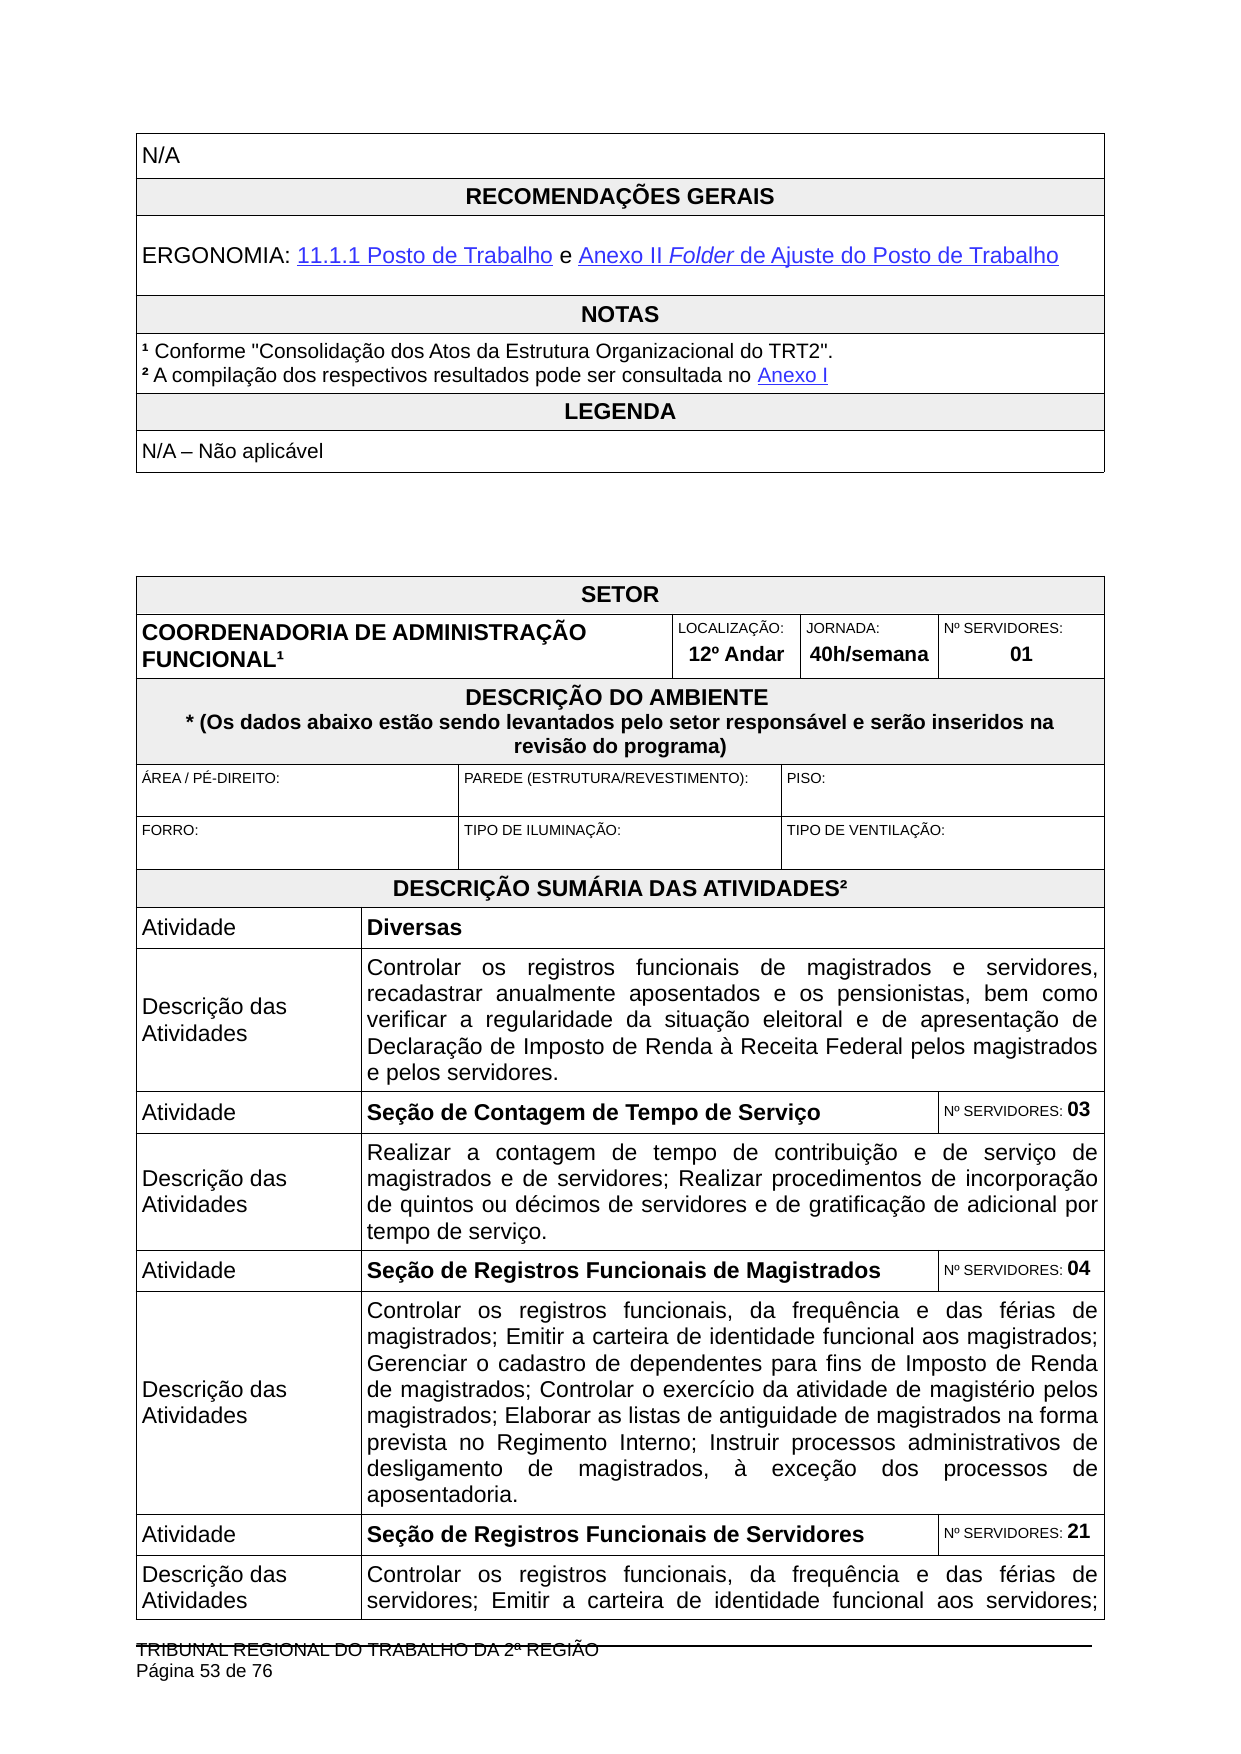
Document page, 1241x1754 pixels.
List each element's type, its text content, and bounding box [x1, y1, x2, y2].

table_cell TIPO DE VENTILAÇÃO: [782, 817, 1104, 869]
table_cell LOCALIZAÇÃO: 12º Andar [673, 615, 800, 678]
table_cell Seção de Registros Funcionais de Servidores [362, 1515, 938, 1555]
table_cell TIPO DE ILUMINAÇÃO: [459, 817, 781, 869]
table_cell PAREDE (ESTRUTURA/REVESTIMENTO): [459, 765, 781, 816]
table_cell N/A [137, 134, 1104, 177]
table_cell N/A – Não aplicável [137, 431, 1104, 472]
table_cell Nº SERVIDORES: 04 [939, 1251, 1104, 1291]
table_cell Atividade [137, 1251, 361, 1291]
table_cell Seção de Contagem de Tempo de Serviço [362, 1092, 938, 1133]
table_cell ERGONOMIA: 11.1.1 Posto de Trabalho e Anexo II Folder de Ajuste do Posto de Trabalho [137, 216, 1104, 295]
table_cell ÁREA / PÉ-DIREITO: [137, 765, 458, 816]
table_cell Diversas [362, 908, 1104, 948]
table_cell DESCRIÇÃO SUMÁRIA DAS ATIVIDADES² [137, 870, 1104, 907]
table_cell Seção de Registros Funcionais de Magistrados [362, 1251, 938, 1291]
table_cell Nº SERVIDORES: 21 [939, 1515, 1104, 1555]
table_cell Descrição das Atividades [137, 1556, 361, 1619]
table_cell Nº SERVIDORES: 01 [939, 615, 1104, 678]
table_cell Descrição das Atividades [137, 949, 361, 1091]
table_cell Realizar a contagem de tempo de contribuição e de serviço de magistrados e de servidores; Realizar procedimentos de incorporação de quintos ou décimos de servidores e de gratificação de adicional por tempo de serviço. [362, 1134, 1104, 1250]
table_cell Descrição das Atividades [137, 1292, 361, 1513]
table_cell RECOMENDAÇÕES GERAIS [137, 179, 1104, 215]
table_cell Controlar os registros funcionais, da frequência e das férias de magistrados; Emitir a carteira de identidade funcional aos magistrados; Gerenciar o cadastro de dependentes para fins de Imposto de Renda de magistrados; Controlar o exercício da atividade de magistério pelos magistrados; Elaborar as listas de antiguidade de magistrados na forma prevista no Regimento Interno; Instruir processos administrativos de desligamento de magistrados, à exceção dos processos de aposentadoria. [362, 1292, 1104, 1513]
table_cell Atividade [137, 1515, 361, 1555]
table_cell NOTAS [137, 296, 1104, 333]
table_cell LEGENDA [137, 394, 1104, 430]
table_cell DESCRIÇÃO DO AMBIENTE * (Os dados abaixo estão sendo levantados pelo setor responsável e serão inseridos na revisão do programa) [137, 679, 1104, 764]
table_cell Atividade [137, 1092, 361, 1133]
table_cell Descrição das Atividades [137, 1134, 361, 1250]
table_cell JORNADA: 40h/semana [801, 615, 938, 678]
table_cell COORDENADORIA DE ADMINISTRAÇÃO FUNCIONAL¹ [137, 615, 672, 678]
table_cell Controlar os registros funcionais de magistrados e servidores, recadastrar anualmente aposentados e os pensionistas, bem como verificar a regularidade da situação eleitoral e de apresentação de Declaração de Imposto de Renda à Receita Federal pelos magistrados e pelos servidores. [362, 949, 1104, 1091]
table_cell FORRO: [137, 817, 458, 869]
table_cell Atividade [137, 908, 361, 948]
table_cell ¹ Conforme "Consolidação dos Atos da Estrutura Organizacional do TRT2". ² A compilação dos respectivos resultados pode ser consultada no Anexo I [137, 334, 1104, 392]
table_cell PISO: [782, 765, 1104, 816]
table_cell Controlar os registros funcionais, da frequência e das férias de servidores; Emitir a carteira de identidade funcional aos servidores; [362, 1556, 1104, 1619]
table_cell Nº SERVIDORES: 03 [939, 1092, 1104, 1133]
table_header SETOR [137, 577, 1104, 613]
